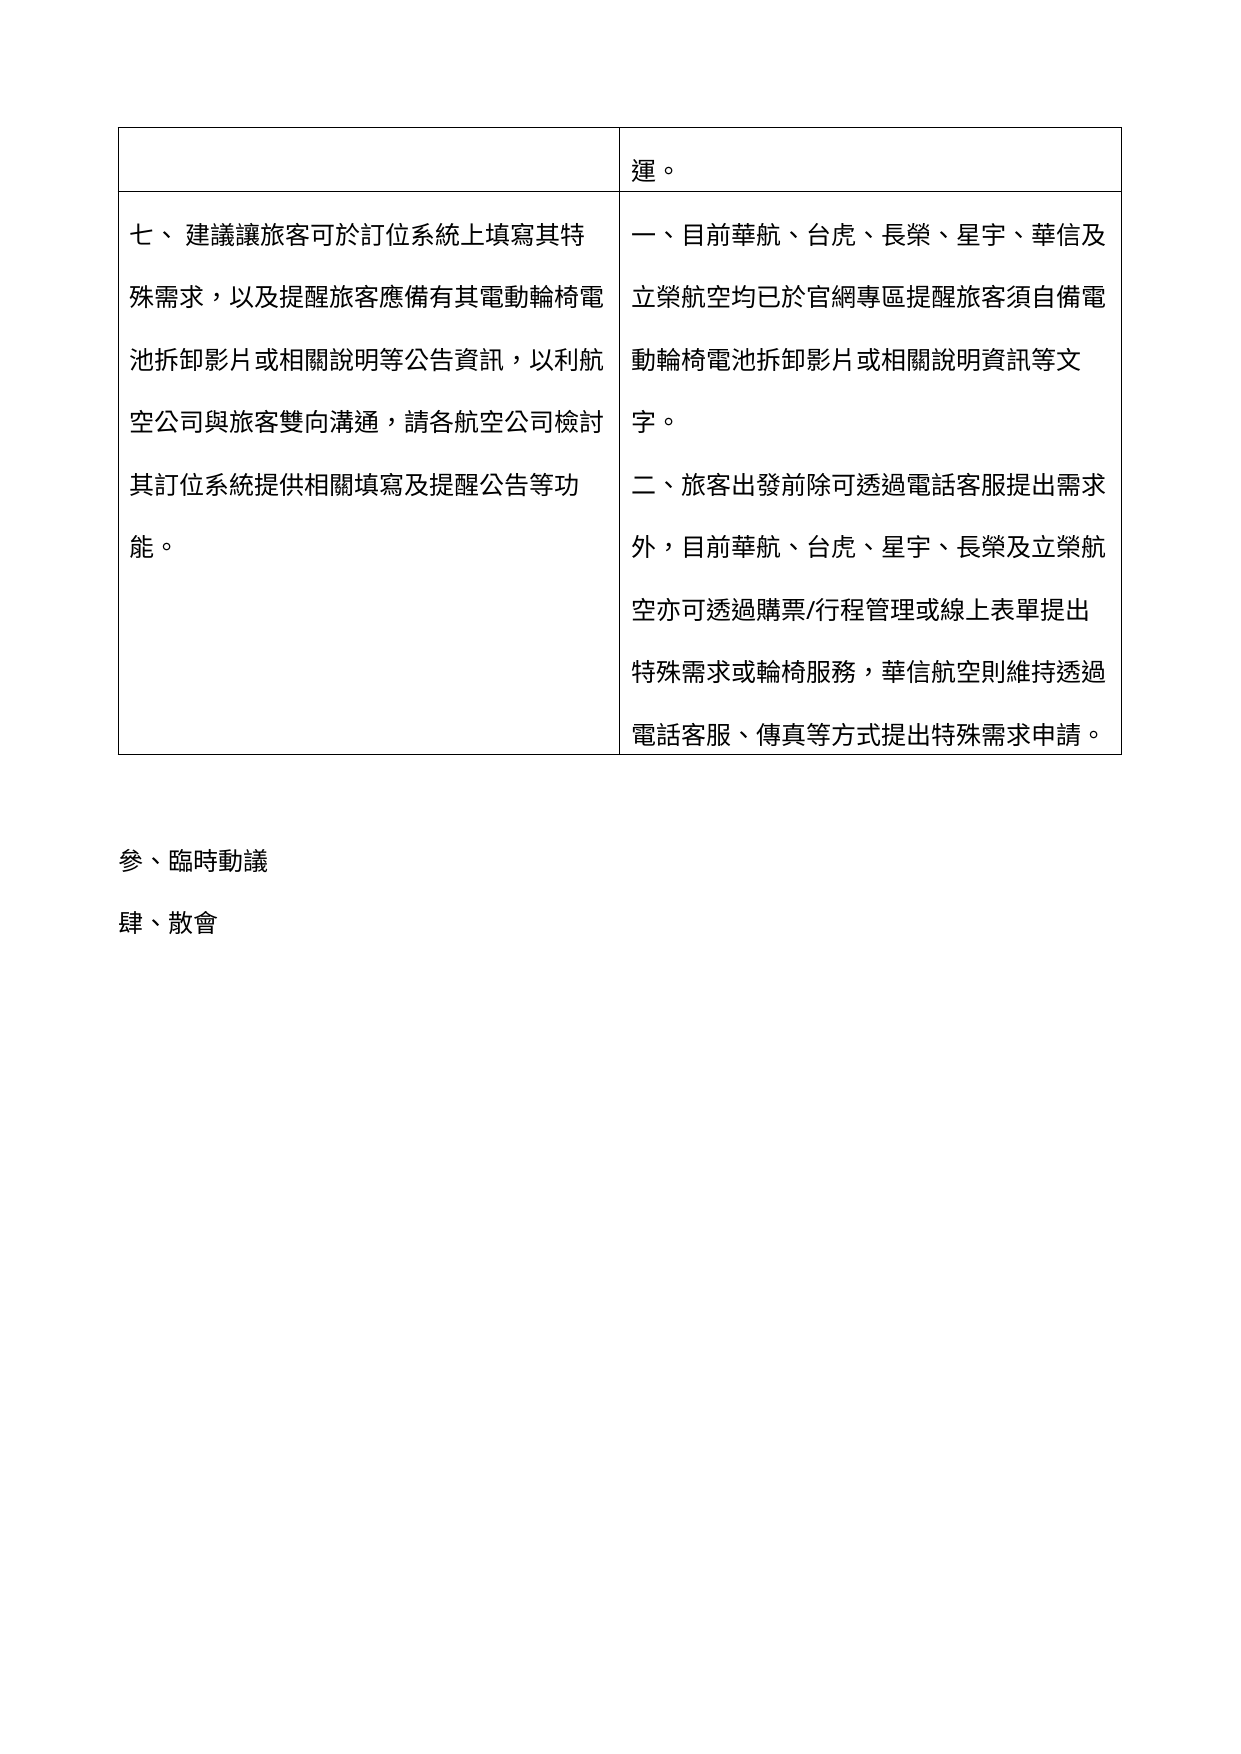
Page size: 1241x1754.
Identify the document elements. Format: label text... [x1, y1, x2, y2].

text 參、臨時動議 [118, 818, 1122, 880]
table_cell 七、 建議讓旅客可於訂位系統上填寫其特殊需求，以及提醒旅客應備有其電動輪椅電池拆卸影片或相關說明等公告資訊，以利航空公司與旅客雙向溝通，請各航空公司檢討其訂位系統提供相關填寫及提醒公告等功能。 [119, 192, 619, 754]
table_cell [119, 128, 619, 191]
table_cell 一、目前華航、台虎、長榮、星宇、華信及立榮航空均已於官網專區提醒旅客須自備電動輪椅電池拆卸影片或相關說明資訊等文 字。 二、旅客出發前除可透過電話客服提出需求外，目前華航、台虎、星宇、長榮及立榮航空亦可透過購票/行程管理或線上表單提出特殊需求或輪椅服務，華信航空則維持透過電話客服、傳真等方式提出特殊需求申請。 [620, 192, 1121, 754]
table_cell 運。 [620, 128, 1121, 191]
text 肆、散會 [118, 880, 1122, 943]
